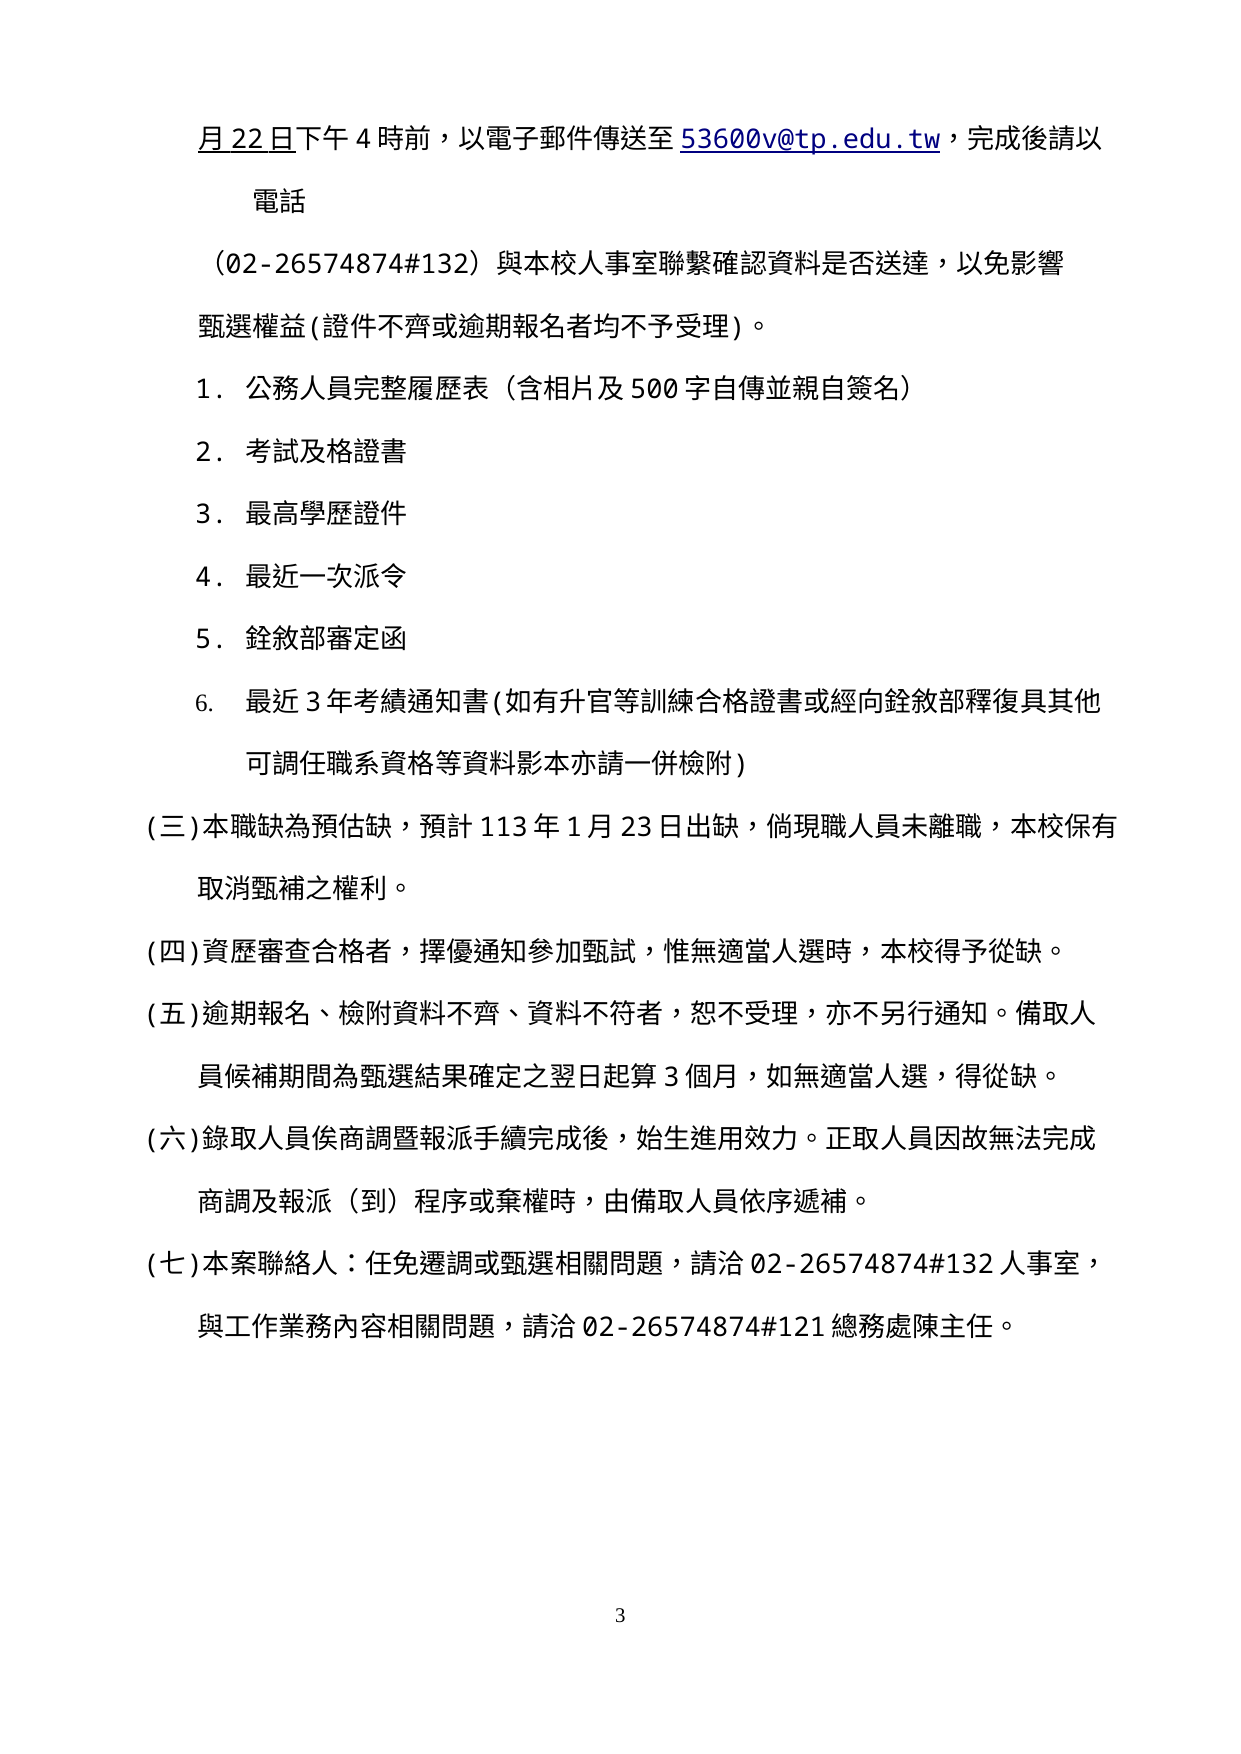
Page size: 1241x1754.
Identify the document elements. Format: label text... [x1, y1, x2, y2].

text (三)本職缺為預估缺，預計113年1月23日出缺，倘現職人員未離職，本校保有取消甄補之權利。 [143, 783, 1122, 908]
list 考試及格證書 [195, 408, 1122, 471]
text (六)錄取人員俟商調暨報派手續完成後，始生進用效力。正取人員因故無法完成商調及報派（到）程序或棄權時，由備取人員依序遞補。 [143, 1096, 1122, 1221]
text (五)逾期報名、檢附資料不齊、資料不符者，恕不受理，亦不另行通知。備取人員候補期間為甄選結果確定之翌日起算3個月，如無適當人選，得從缺。 [143, 971, 1122, 1096]
text (七)本案聯絡人：任免遷調或甄選相關問題，請洽02-26574874#132人事室，與工作業務內容相關問題，請洽02-26574874#121總務處陳主任。 [143, 1221, 1122, 1408]
list 最近3年考績通知書(如有升官等訓練合格證書或經向銓敘部釋復具其他可調任職系資格等資料影本亦請一併檢附) [195, 658, 1122, 783]
text 月22日下午4時前，以電子郵件傳送至53600v@tp.edu.tw，完成後請以電話 [198, 96, 1122, 221]
list 最近一次派令 [195, 533, 1122, 596]
list 公務人員完整履歷表（含相片及500字自傳並親自簽名） [195, 346, 1122, 408]
list 最高學歷證件 [195, 471, 1122, 533]
text (四)資歷審查合格者，擇優通知參加甄試，惟無適當人選時，本校得予從缺。 [143, 908, 1122, 971]
text （02-26574874#132）與本校人事室聯繫確認資料是否送達，以免影響 [198, 221, 1122, 283]
text 甄選權益(證件不齊或逾期報名者均不予受理)。 [198, 283, 1122, 346]
list 銓敘部審定函 [195, 596, 1122, 658]
